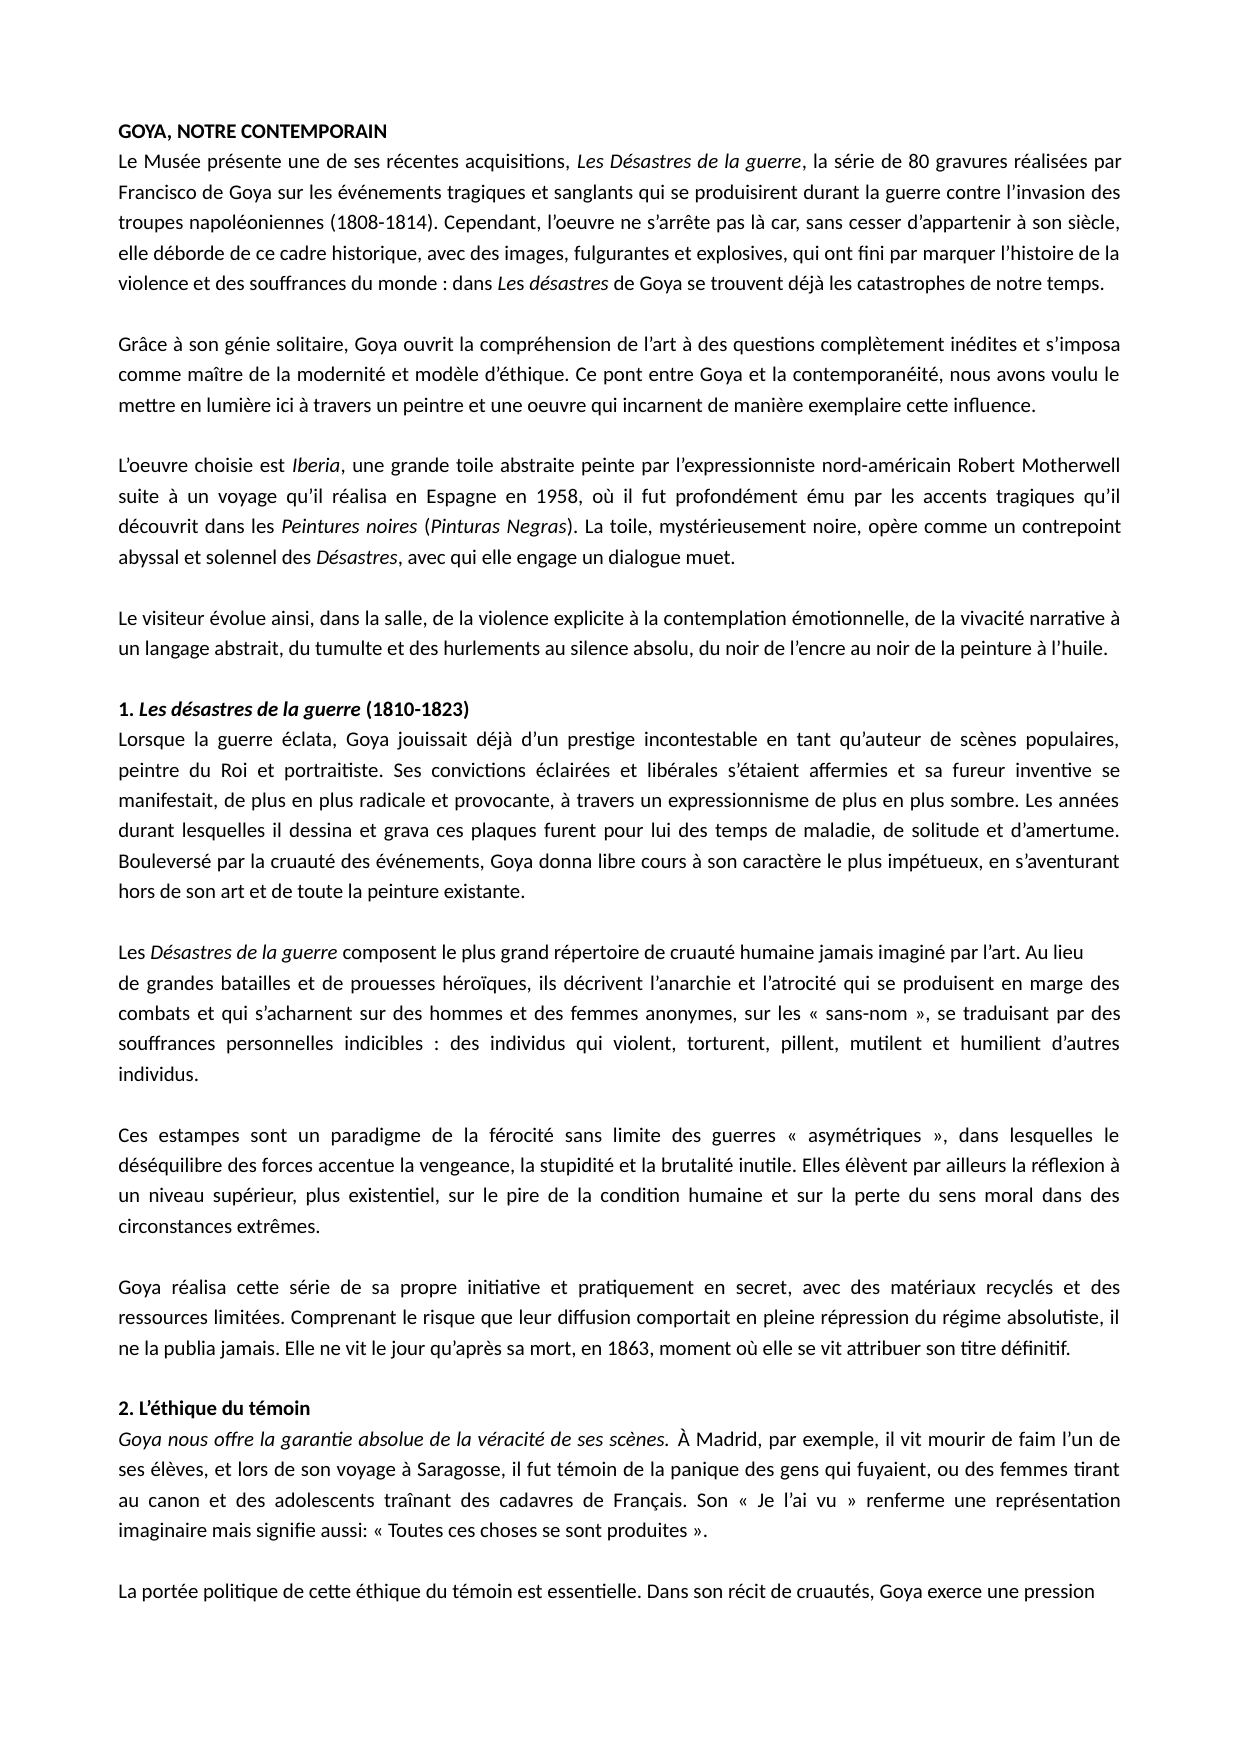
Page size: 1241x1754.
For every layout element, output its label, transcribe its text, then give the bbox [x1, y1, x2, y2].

text La portée politique de cette éthique du témoin est essentielle. Dans son récit de cruautés, Goya exerce une pression [118, 1578, 1122, 1603]
text L’oeuvre choisie est Iberia, une grande toile abstraite peinte par l’expressionniste nord-américain Robert Motherwell suite à un voyage qu’il réalisa en Espagne en 1958, où il fut profondément ému par les accents tragiques qu’il découvrit dans les Peintures noires (Pinturas Negras). La toile, mystérieusement noire, opère comme un contrepoint abyssal et solennel des Désastres, avec qui elle engage un dialogue muet. [118, 453, 1122, 569]
text Le Musée présente une de ses récentes acquisitions, Les Désastres de la guerre, la série de 80 gravures réalisées par Francisco de Goya sur les événements tragiques et sanglants qui se produisirent durant la guerre contre l’invasion des troupes napoléoniennes (1808-1814). Cependant, l’oeuvre ne s’arrête pas là car, sans cesser d’appartenir à son siècle, elle déborde de ce cadre historique, avec des images, fulgurantes et explosives, qui ont fini par marquer l’histoire de la violence et des souffrances du monde : dans Les désastres de Goya se trouvent déjà les catastrophes de notre temps. [118, 148, 1122, 296]
text Lorsque la guerre éclata, Goya jouissait déjà d’un prestige incontestable en tant qu’auteur de scènes populaires, peintre du Roi et portraitiste. Ses convictions éclairées et libérales s’étaient affermies et sa fureur inventive se manifestait, de plus en plus radicale et provocante, à travers un expressionnisme de plus en plus sombre. Les années durant lesquelles il dessina et grava ces plaques furent pour lui des temps de maladie, de solitude et d’amertume. Bouleversé par la cruauté des événements, Goya donna libre cours à son caractère le plus impétueux, en s’aventurant hors de son art et de toute la peinture existante. [118, 726, 1122, 904]
text Goya nous offre la garantie absolue de la véracité de ses scènes. À Madrid, par exemple, il vit mourir de faim l’un de ses élèves, et lors de son voyage à Saragosse, il fut témoin de la panique des gens qui fuyaient, ou des femmes tirant au canon et des adolescents traînant des cadavres de Français. Son « Je l’ai vu » renferme une représentation imaginaire mais signifie aussi: « Toutes ces choses se sont produites ». [118, 1426, 1122, 1543]
text 2. L’éthique du témoin [118, 1396, 1122, 1421]
text 1. Les désastres de la guerre (1810-1823) [118, 696, 1122, 721]
text de grandes batailles et de prouesses héroïques, ils décrivent l’anarchie et l’atrocité qui se produisent en marge des combats et qui s’acharnent sur des hommes et des femmes anonymes, sur les « sans-nom », se traduisant par des souffrances personnelles indicibles : des individus qui violent, torturent, pillent, mutilent et humilient d’autres individus. [118, 970, 1122, 1086]
text Grâce à son génie solitaire, Goya ouvrit la compréhension de l’art à des questions complètement inédites et s’imposa comme maître de la modernité et modèle d’éthique. Ce pont entre Goya et la contemporanéité, nous avons voulu le mettre en lumière ici à travers un peintre et une oeuvre qui incarnent de manière exemplaire cette influence. [118, 331, 1122, 417]
text Le visiteur évolue ainsi, dans la salle, de la violence explicite à la contemplation émotionnelle, de la vivacité narrative à un langage abstrait, du tumulte et des hurlements au silence absolu, du noir de l’encre au noir de la peinture à l’huile. [118, 605, 1122, 661]
text GOYA, NOTRE CONTEMPORAIN [118, 118, 1122, 143]
text Ces estampes sont un paradigme de la férocité sans limite des guerres « asymétriques », dans lesquelles le déséquilibre des forces accentue la vengeance, la stupidité et la brutalité inutile. Elles élèvent par ailleurs la réflexion à un niveau supérieur, plus existentiel, sur le pire de la condition humaine et sur la perte du sens moral dans des circonstances extrêmes. [118, 1122, 1122, 1238]
text Les Désastres de la guerre composent le plus grand répertoire de cruauté humaine jamais imaginé par l’art. Au lieu [118, 939, 1122, 965]
text Goya réalisa cette série de sa propre initiative et pratiquement en secret, avec des matériaux recyclés et des ressources limitées. Comprenant le risque que leur diffusion comportait en pleine répression du régime absolutiste, il ne la publia jamais. Elle ne vit le jour qu’après sa mort, en 1863, moment où elle se vit attribuer son titre définitif. [118, 1274, 1122, 1360]
